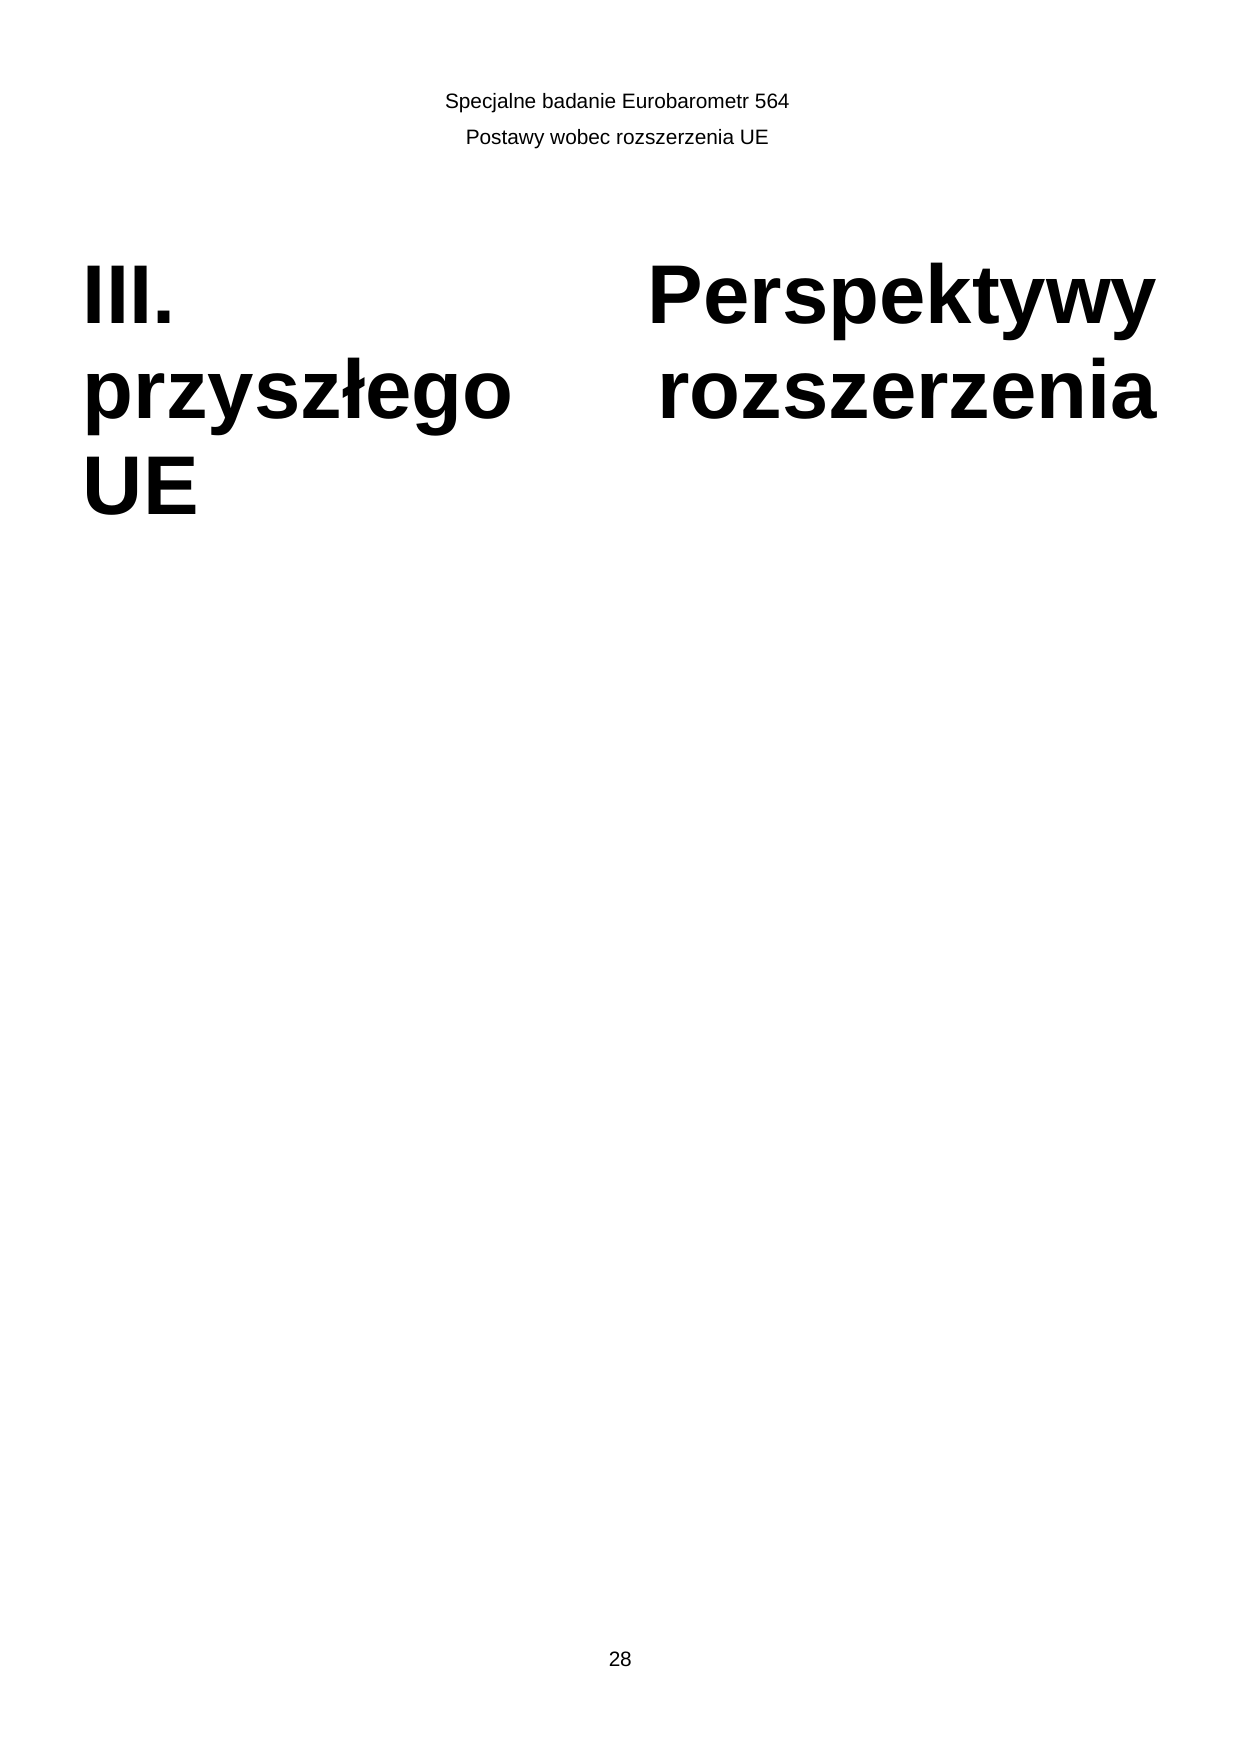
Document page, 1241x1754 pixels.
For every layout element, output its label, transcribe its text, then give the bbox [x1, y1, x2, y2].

subtitle III. Perspektywy przyszłego rozszerzenia UE [83, 245, 1157, 532]
